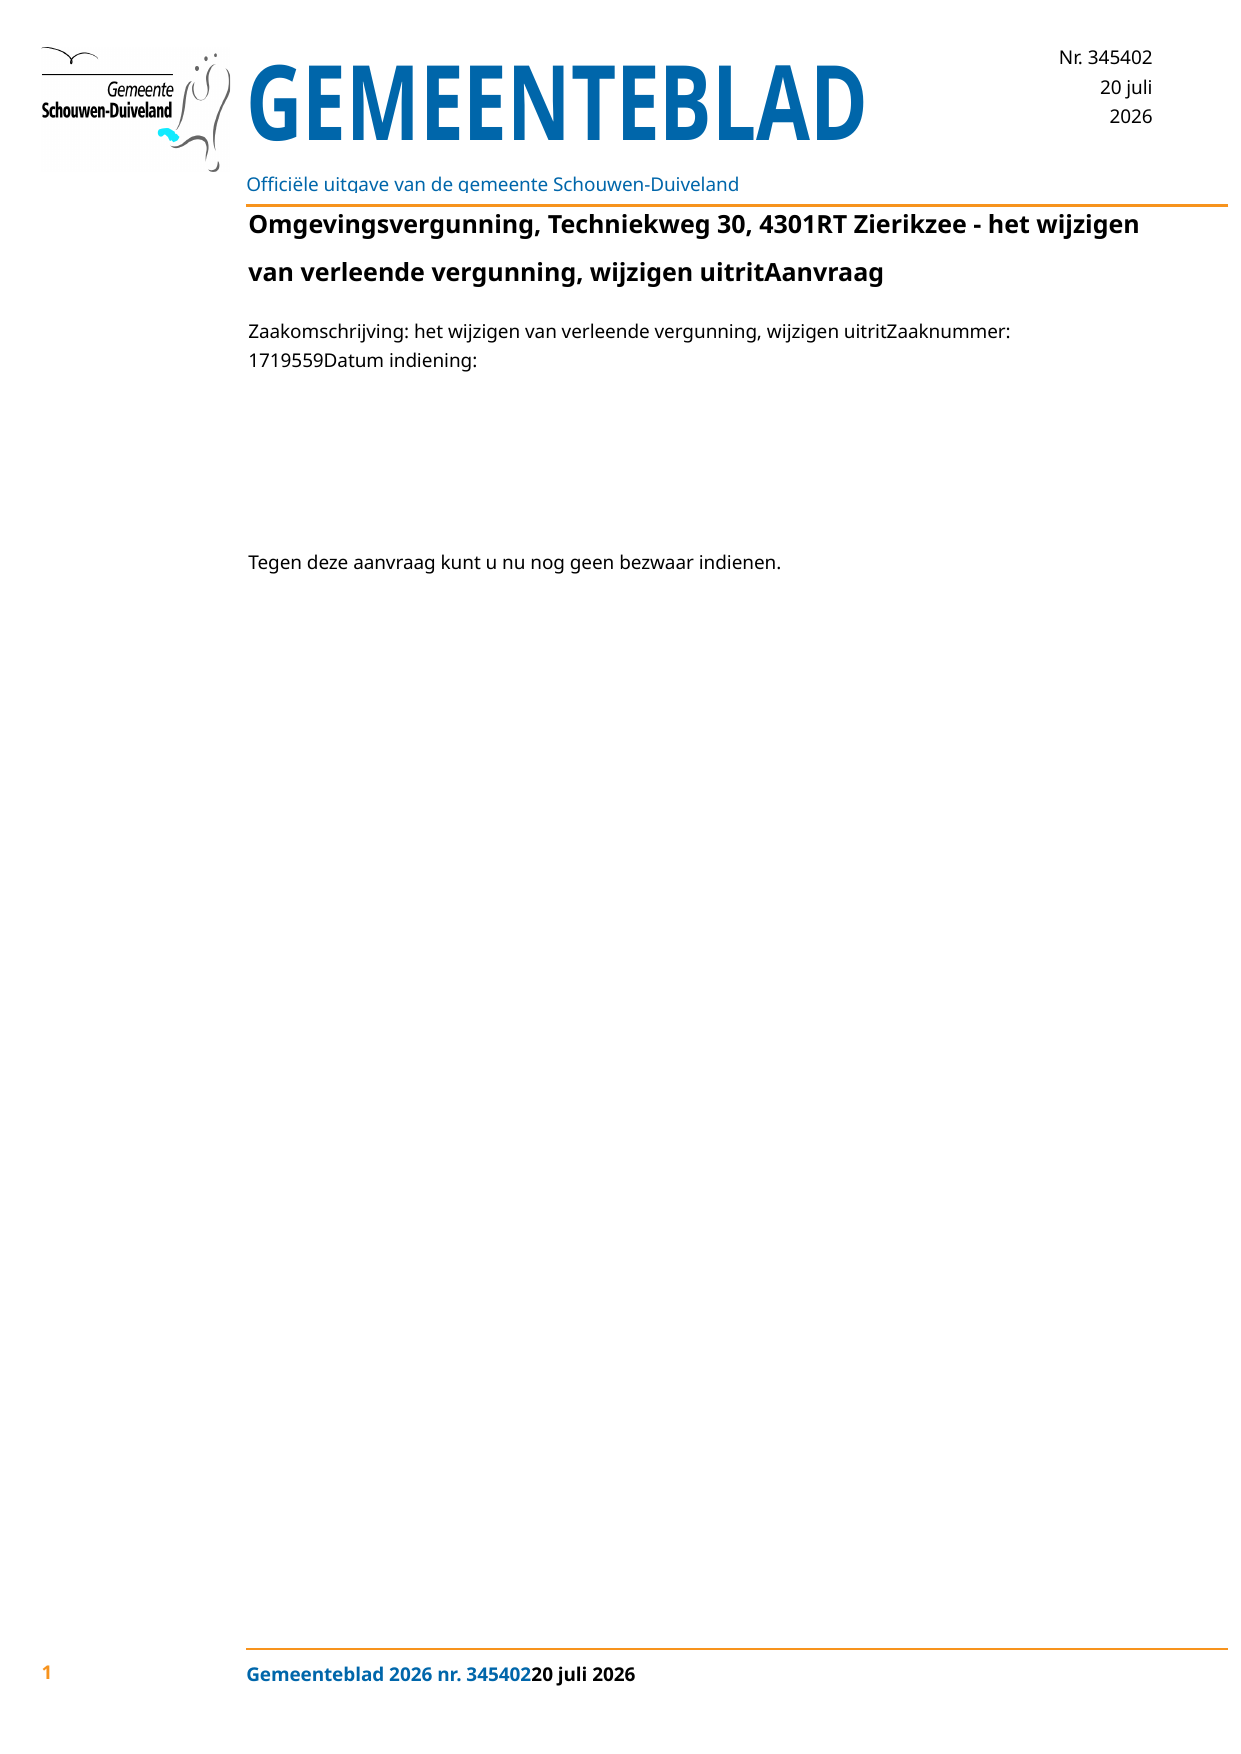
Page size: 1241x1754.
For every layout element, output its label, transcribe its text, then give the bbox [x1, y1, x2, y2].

text Omgevingsvergunning, Techniekweg 30, 4301RT Zierikzee - het wijzigen van verleende vergunning, wijzigen uitritAanvraag [248, 207, 1152, 288]
text Tegen deze aanvraag kunt u nu nog geen bezwaar indienen. [248, 549, 1152, 575]
picture [41, 47, 231, 172]
text Zaakomschrijving: het wijzigen van verleende vergunning, wijzigen uitritZaaknummer: 1719559Datum indiening: [248, 318, 1152, 373]
